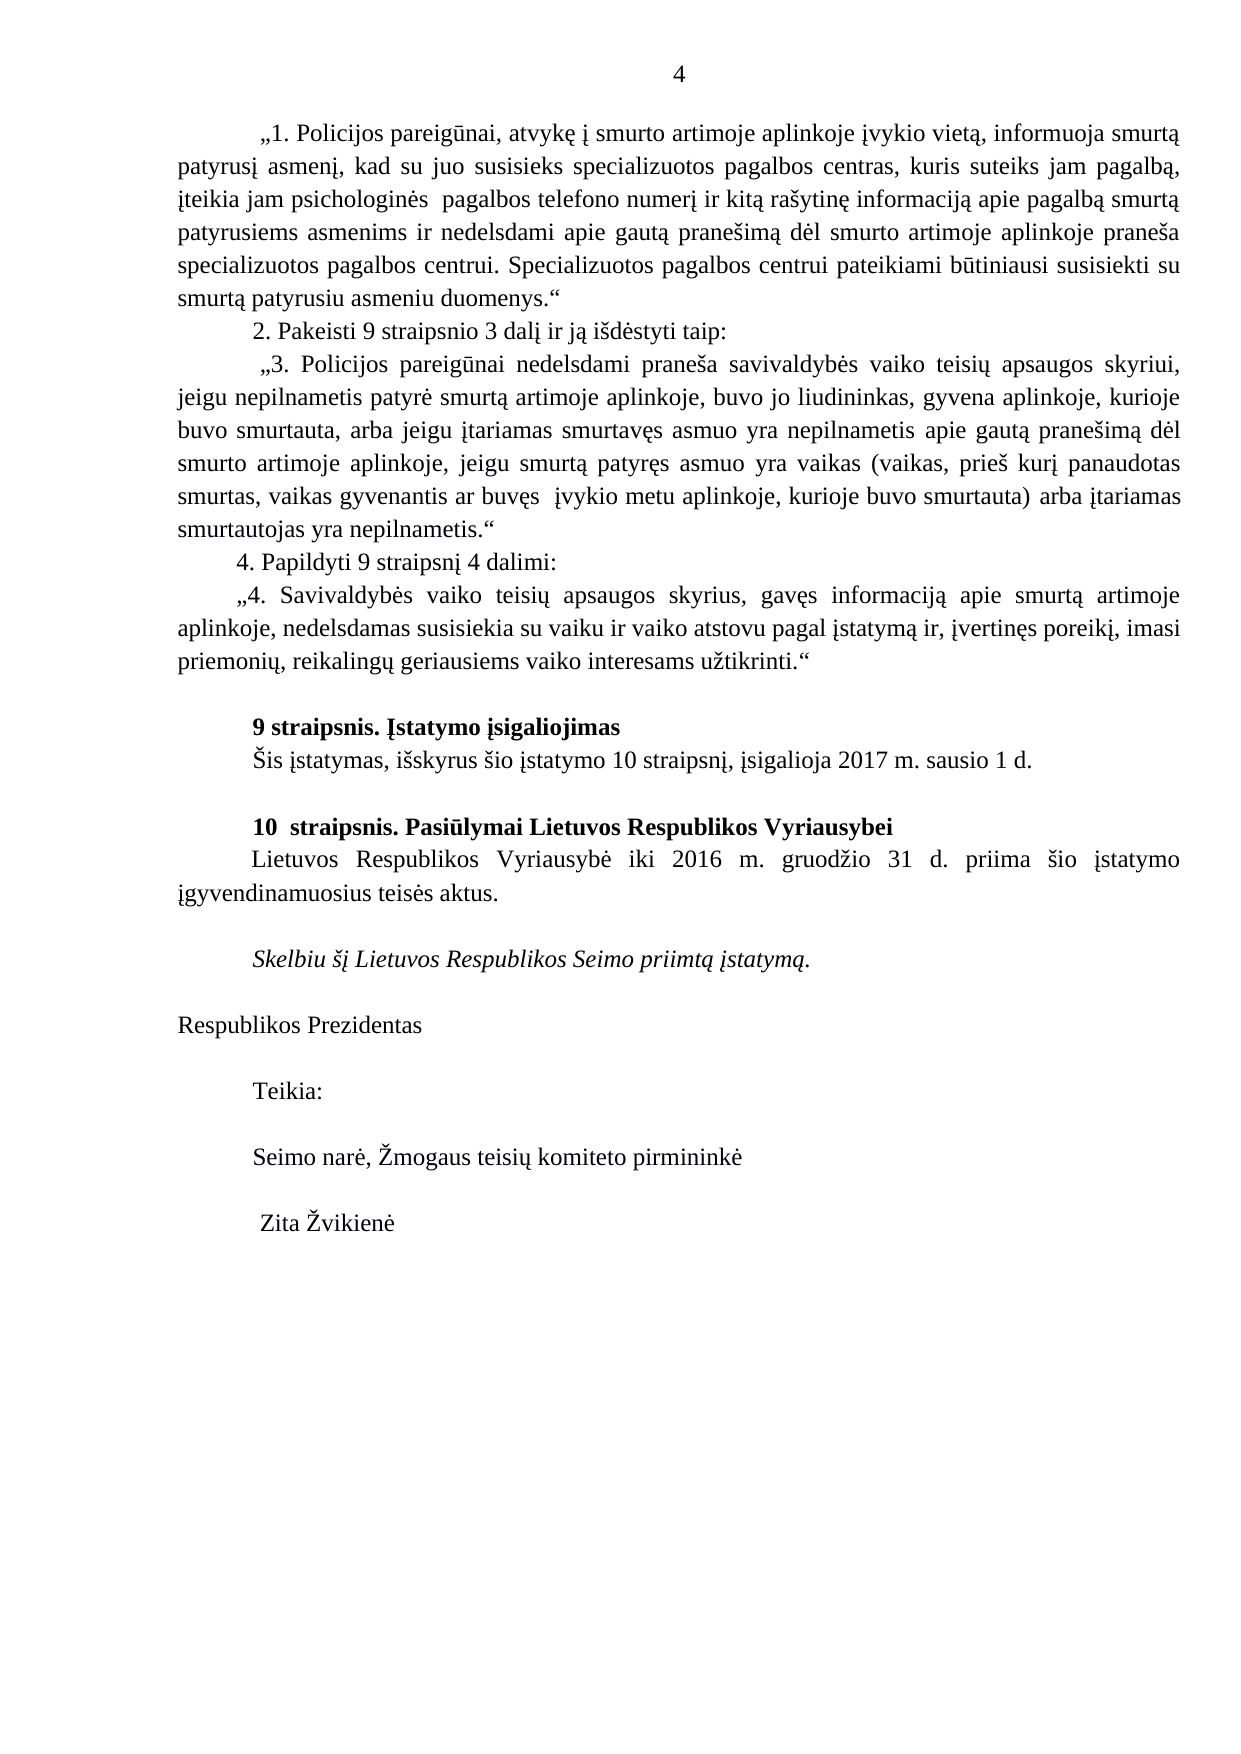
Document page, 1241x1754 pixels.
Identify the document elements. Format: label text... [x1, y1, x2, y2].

text Teikia: [177, 1076, 1181, 1104]
text „4. Savivaldybės vaiko teisių apsaugos skyrius, gavęs informaciją apie smurtą artimoje aplinkoje, nedelsdamas susisiekia su vaiku ir vaiko atstovu pagal įstatymą ir, įvertinęs poreikį, imasi priemonių, reikalingų geriausiems vaiko interesams užtikrinti.“ [177, 580, 1181, 675]
text 2. Pakeisti 9 straipsnio 3 dalį ir ją išdėstyti taip: [177, 316, 1181, 345]
text Seimo narė, Žmogaus teisių komiteto pirmininkė [177, 1142, 1181, 1171]
text 10 straipsnis. Pasiūlymai Lietuvos Respublikos Vyriausybei [177, 812, 1181, 840]
text Respublikos Prezidentas [177, 1010, 1181, 1038]
text 9 straipsnis. Įstatymo įsigaliojimas [177, 712, 1181, 741]
text 4. Papildyti 9 straipsnį 4 dalimi: [177, 547, 1181, 576]
text „1. Policijos pareigūnai, atvykę į smurto artimoje aplinkoje įvykio vietą, informuoja smurtą patyrusį asmenį, kad su juo susisieks specializuotos pagalbos centras, kuris suteiks jam pagalbą, įteikia jam psichologinės pagalbos telefono numerį ir kitą rašytinę informaciją apie pagalbą smurtą patyrusiems asmenims ir nedelsdami apie gautą pranešimą dėl smurto artimoje aplinkoje praneša specializuotos pagalbos centrui. Specializuotos pagalbos centrui pateikiami būtiniausi susisiekti su smurtą patyrusiu asmeniu duomenys.“ [177, 118, 1181, 312]
text Lietuvos Respublikos Vyriausybė iki 2016 m. gruodžio 31 d. priima šio įstatymo įgyvendinamuosius teisės aktus. [177, 844, 1181, 906]
text Šis įstatymas, išskyrus šio įstatymo 10 straipsnį, įsigalioja 2017 m. sausio 1 d. [177, 746, 1181, 774]
text Zita Žvikienė [177, 1208, 1181, 1237]
text Skelbiu šį Lietuvos Respublikos Seimo priimtą įstatymą. [177, 944, 1181, 972]
text „3. Policijos pareigūnai nedelsdami praneša savivaldybės vaiko teisių apsaugos skyriui, jeigu nepilnametis patyrė smurtą artimoje aplinkoje, buvo jo liudininkas, gyvena aplinkoje, kurioje buvo smurtauta, arba jeigu įtariamas smurtavęs asmuo yra nepilnametis apie gautą pranešimą dėl smurto artimoje aplinkoje, jeigu smurtą patyręs asmuo yra vaikas (vaikas, prieš kurį panaudotas smurtas, vaikas gyvenantis ar buvęs įvykio metu aplinkoje, kurioje buvo smurtauta) arba įtariamas smurtautojas yra nepilnametis.“ [177, 349, 1181, 543]
